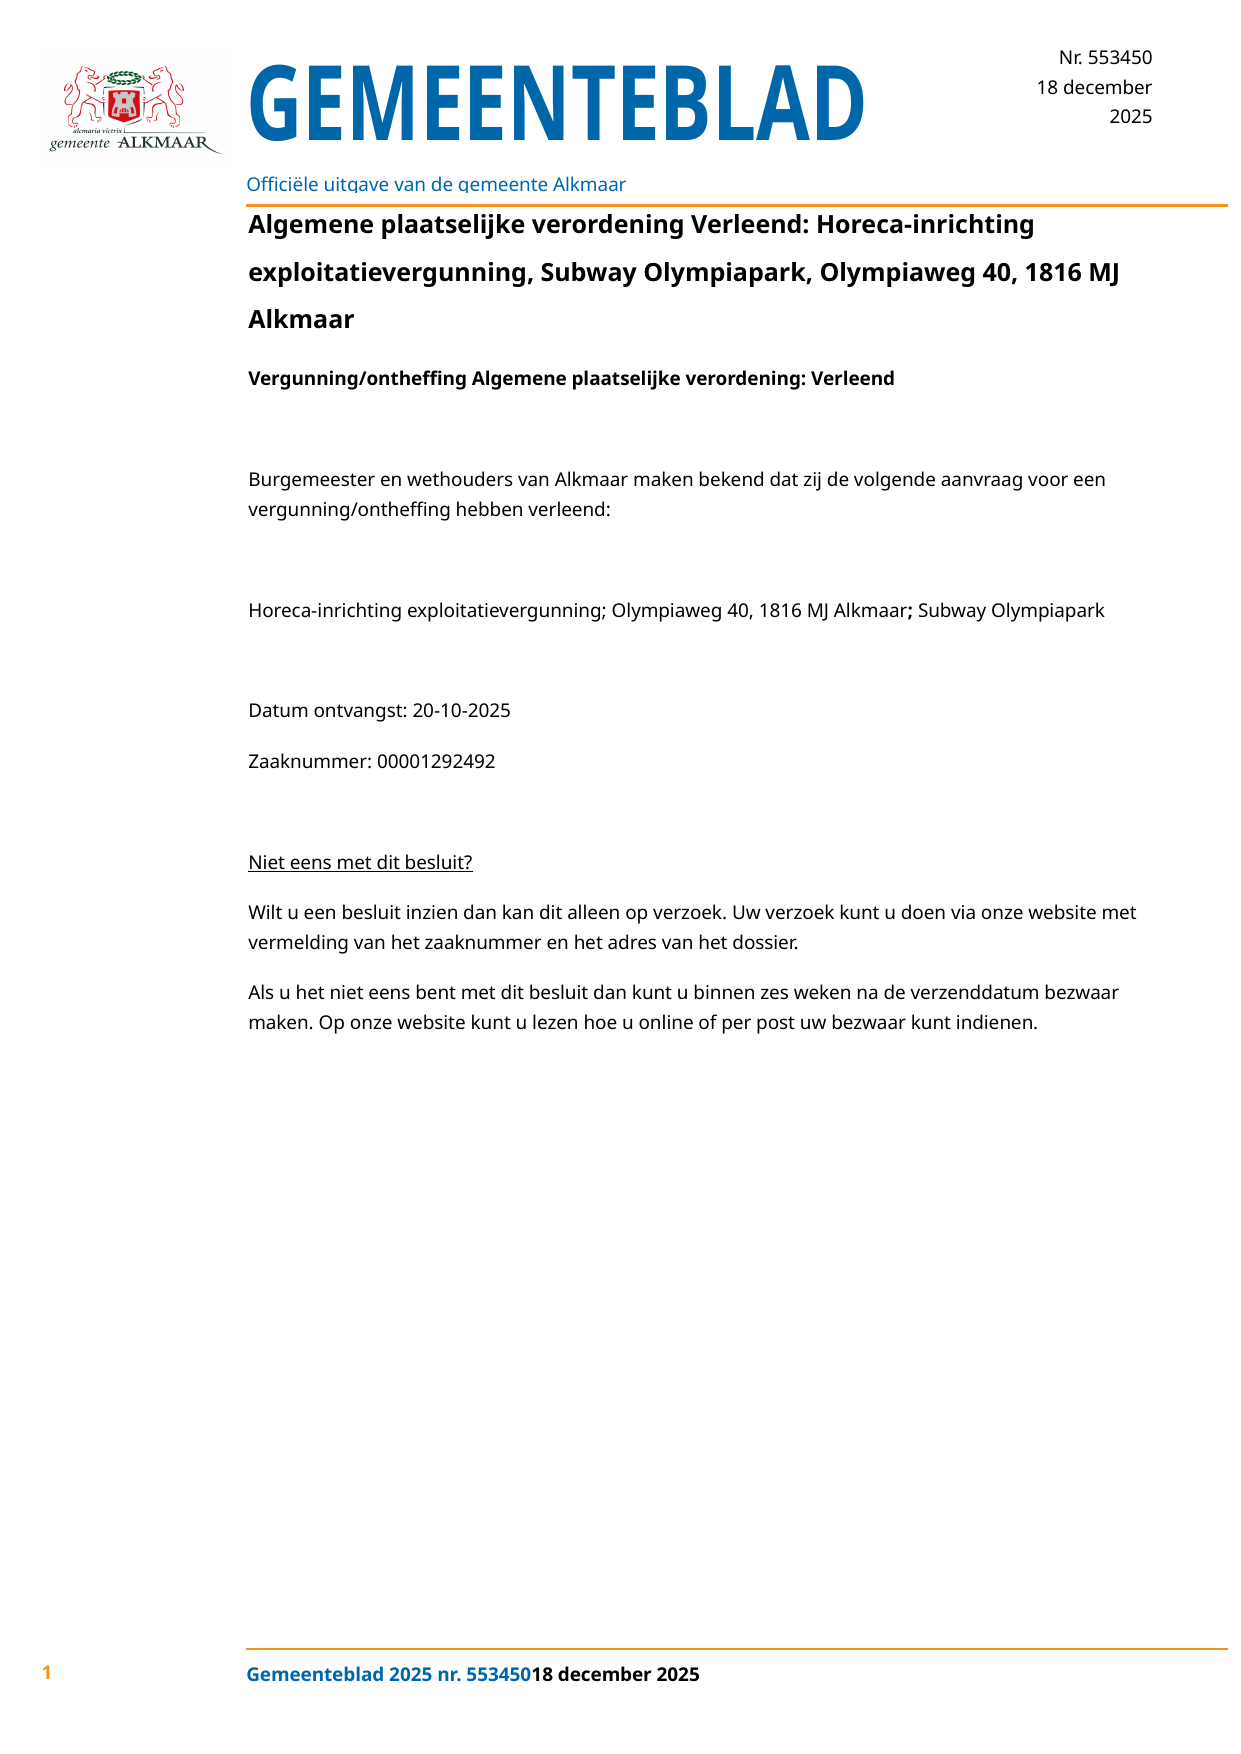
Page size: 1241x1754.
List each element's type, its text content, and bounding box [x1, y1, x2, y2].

picture [41, 47, 231, 172]
text Zaaknummer: 00001292492 [248, 748, 1152, 774]
text Als u het niet eens bent met dit besluit dan kunt u binnen zes weken na de verzenddatum bezwaar maken. Op onze website kunt u lezen hoe u online of per post uw bezwaar kunt indienen. [248, 979, 1152, 1034]
text Horeca-inrichting exploitatievergunning; Olympiaweg 40, 1816 MJ Alkmaar; Subway Olympiapark [248, 597, 1152, 622]
text Datum ontvangst: 20-10-2025 [248, 698, 1152, 723]
text Niet eens met dit besluit? [248, 849, 1152, 874]
text Burgemeester en wethouders van Alkmaar maken bekend dat zij de volgende aanvraag voor een vergunning/ontheffing hebben verleend: [248, 466, 1152, 522]
text Vergunning/ontheffing Algemene plaatselijke verordening: Verleend [248, 366, 1152, 391]
text Wilt u een besluit inzien dan kan dit alleen op verzoek. Uw verzoek kunt u doen via onze website met vermelding van het zaaknummer en het adres van het dossier. [248, 899, 1152, 954]
text Algemene plaatselijke verordening Verleend: Horeca-inrichting exploitatievergunning, Subway Olympiapark, Olympiaweg 40, 1816 MJ Alkmaar [248, 207, 1152, 336]
